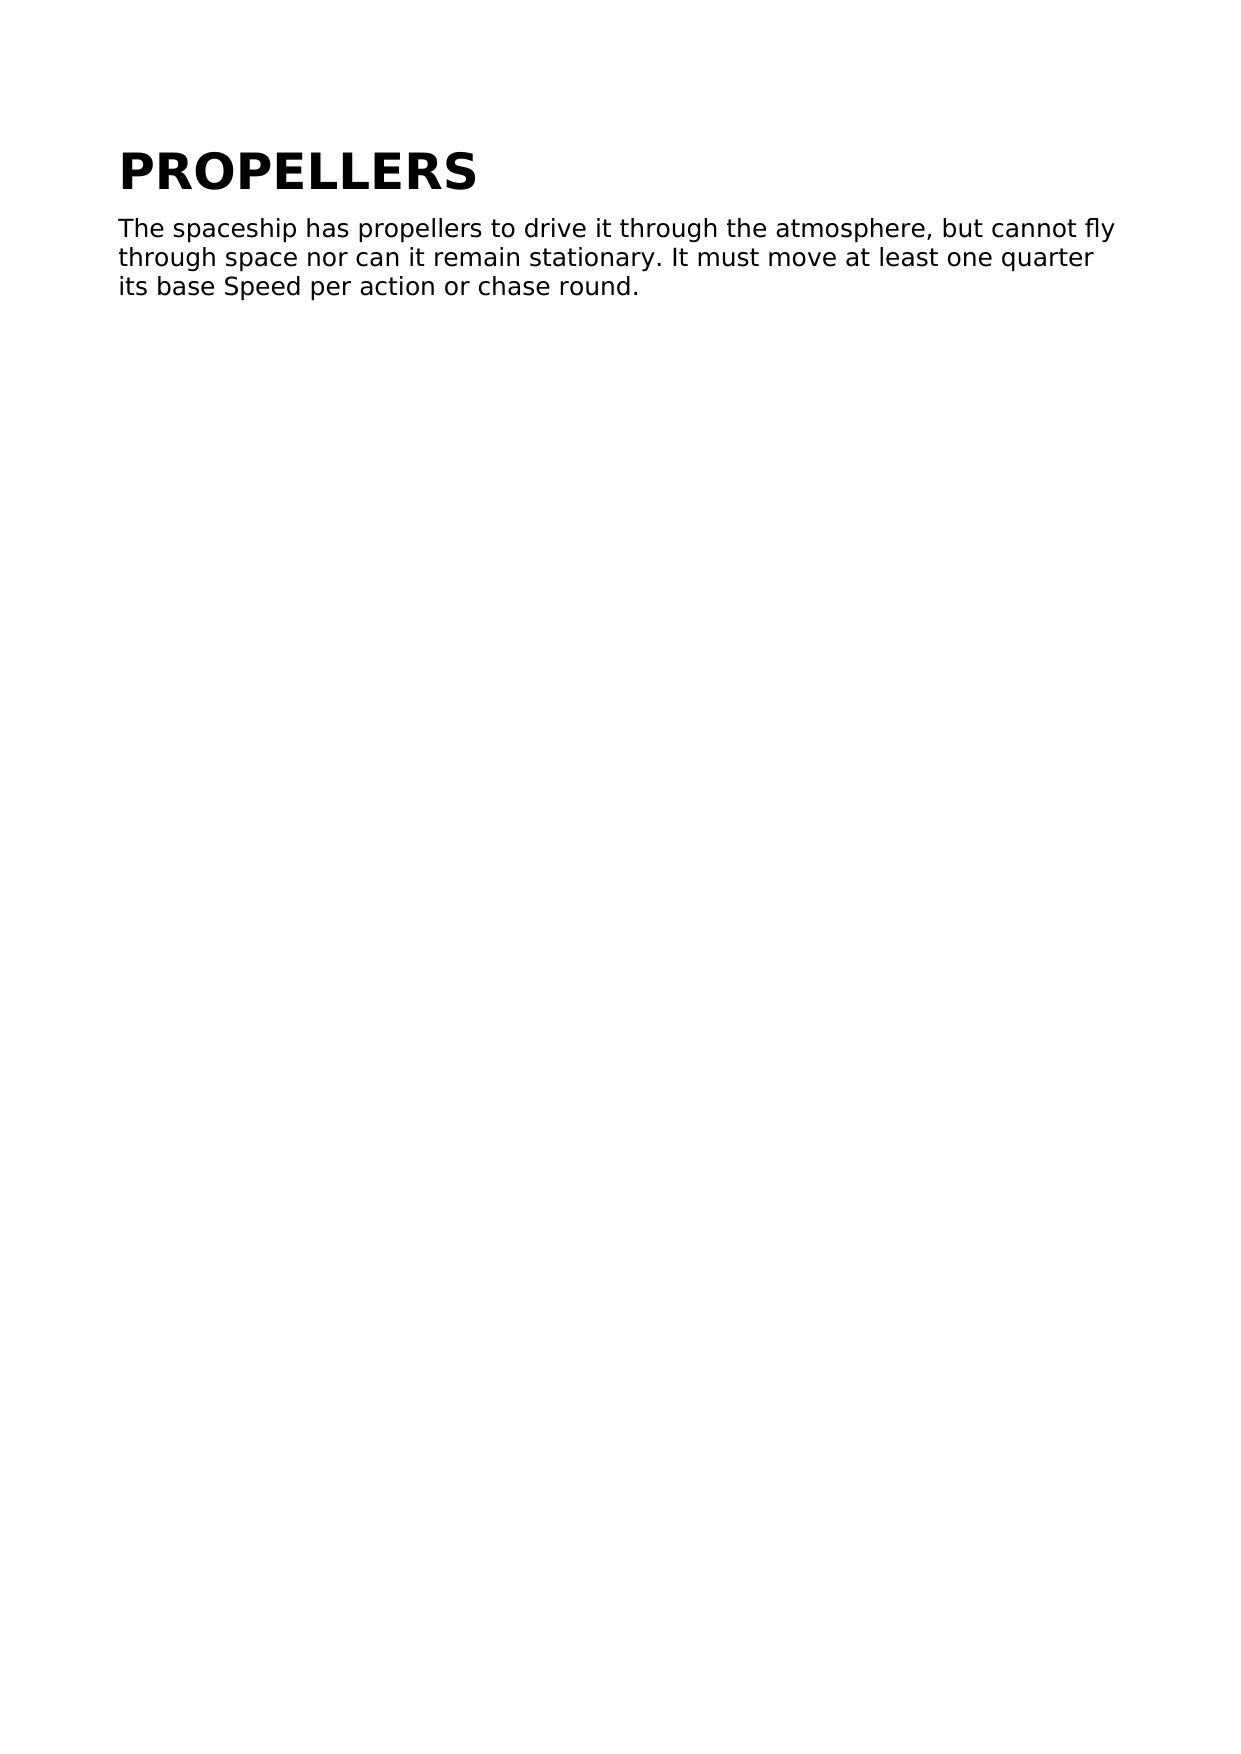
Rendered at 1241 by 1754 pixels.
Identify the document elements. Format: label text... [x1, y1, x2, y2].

text The spaceship has propellers to drive it through the atmosphere, but cannot fly through space nor can it remain stationary. It must move at least one quarter its base Speed per action or chase round. [118, 214, 1122, 301]
subtitle PROPELLERS [118, 143, 1122, 201]
